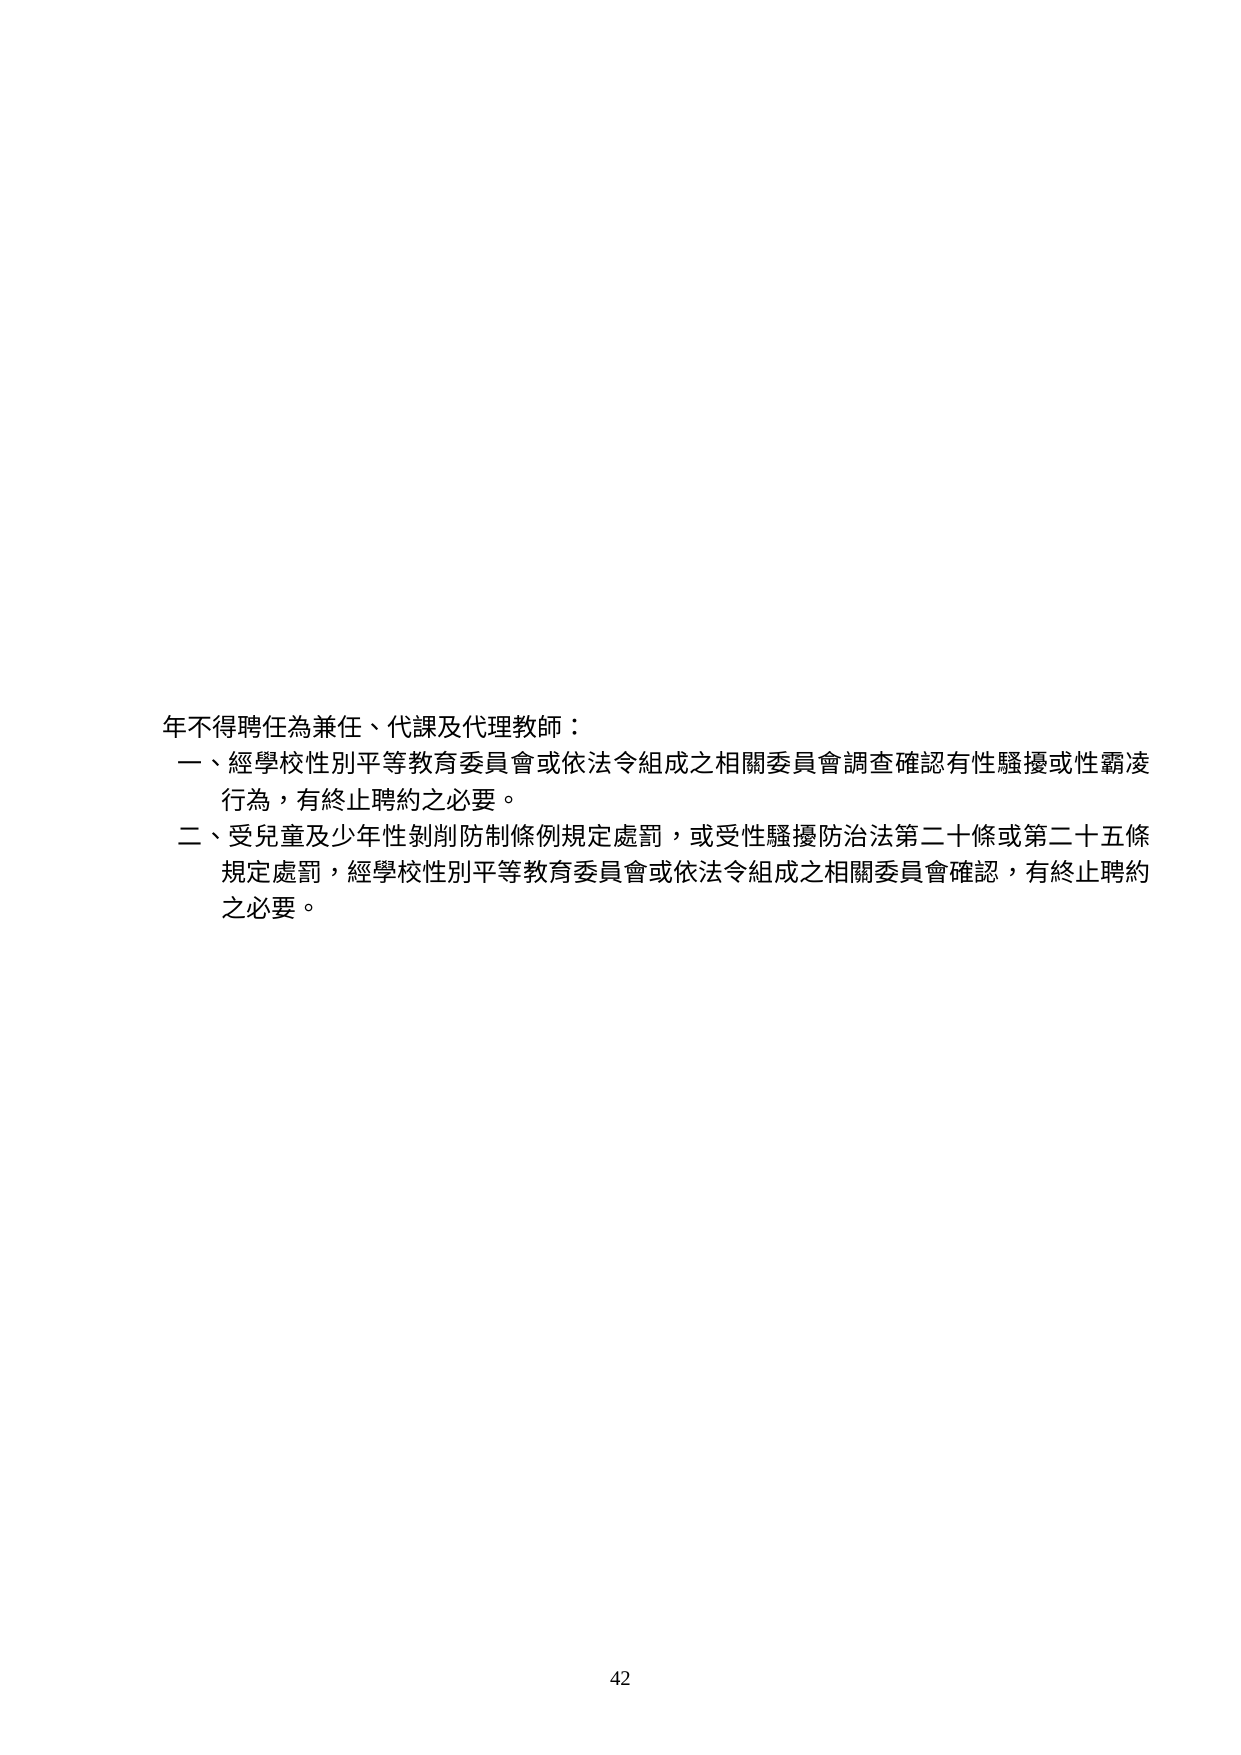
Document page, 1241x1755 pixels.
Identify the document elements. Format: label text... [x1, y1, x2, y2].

text 一、經學校性別平等教育委員會或依法令組成之相關委員會調查確認有性騷擾或性霸凌行為，有終止聘約之必要。 [177, 744, 1152, 816]
text 二、受兒童及少年性剝削防制條例規定處罰，或受性騷擾防治法第二十條或第二十五條規定處罰，經學校性別平等教育委員會或依法令組成之相關委員會確認，有終止聘約之必要。 [177, 816, 1152, 925]
text 年不得聘任為兼任、代課及代理教師： [89, 708, 1152, 744]
